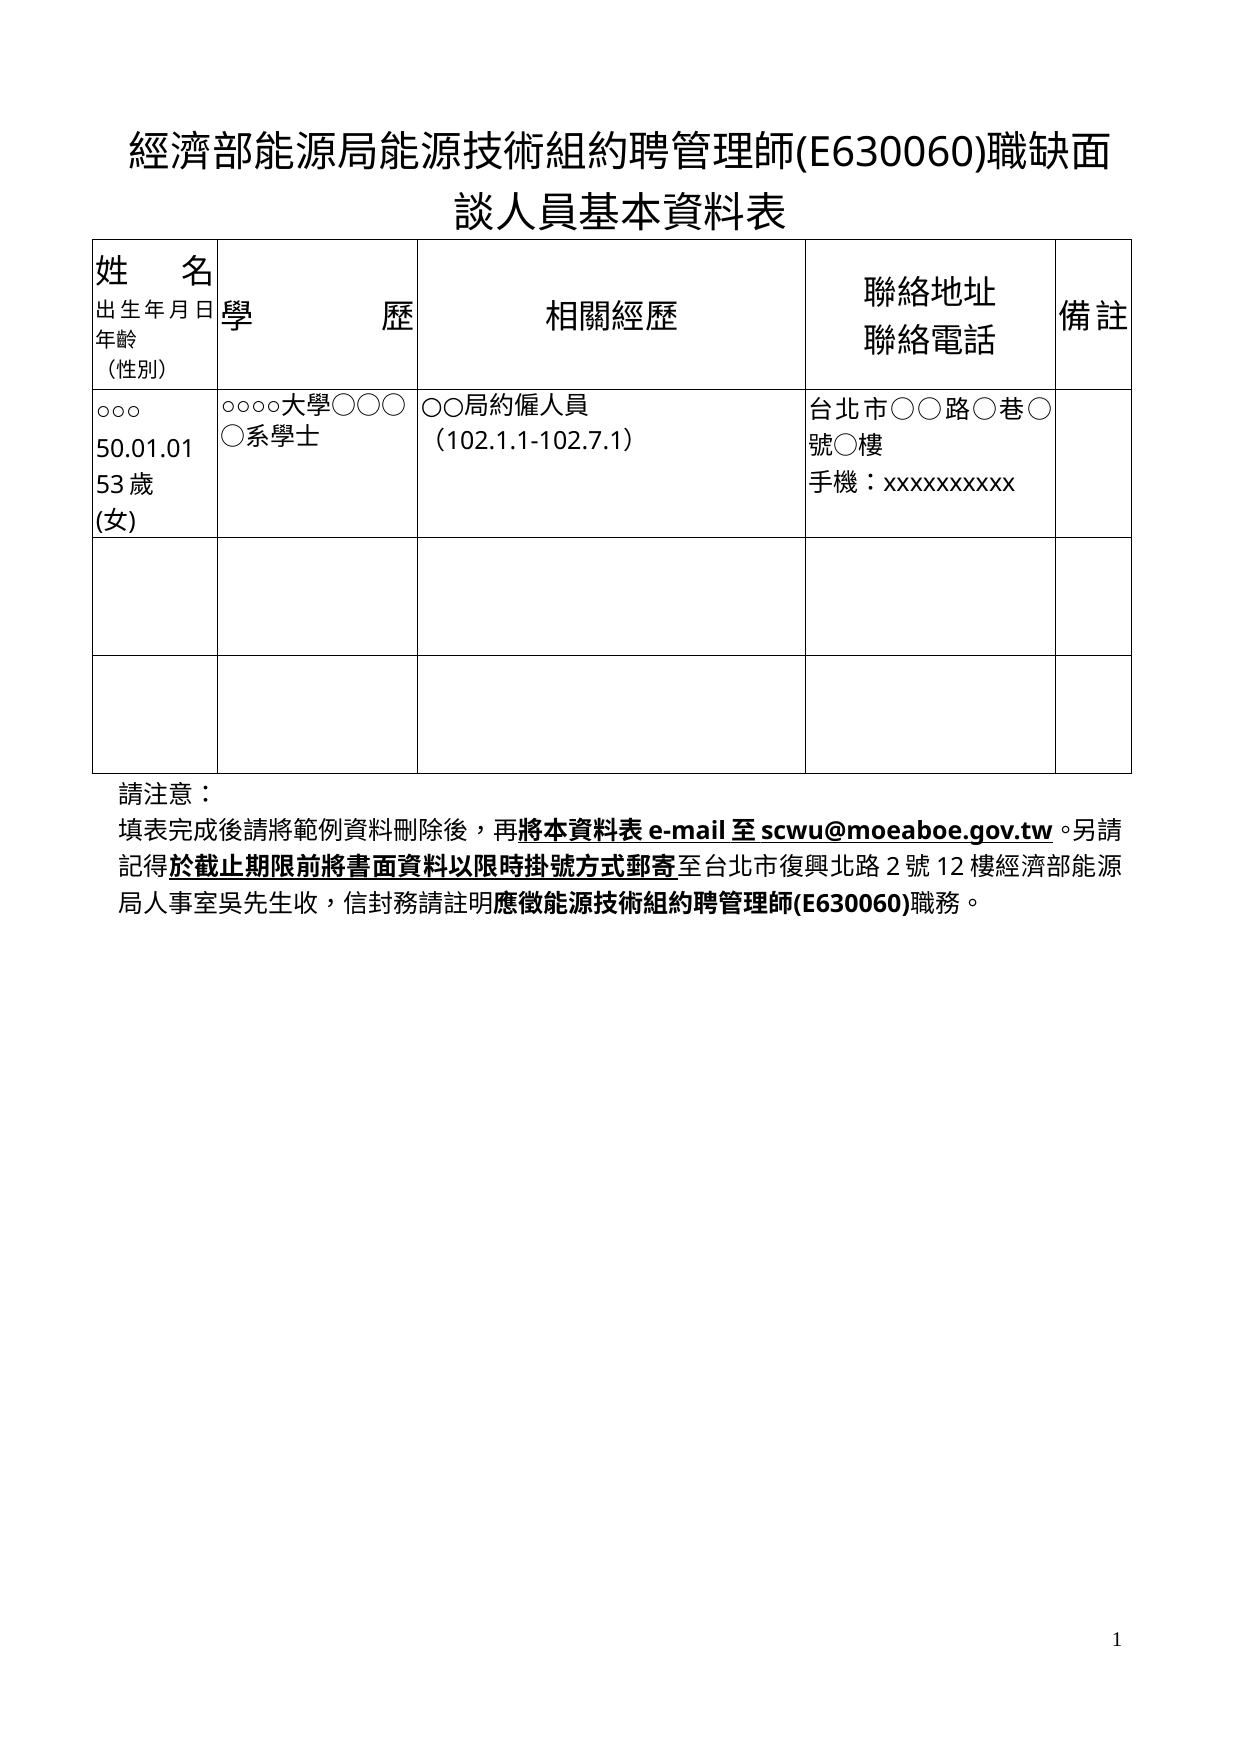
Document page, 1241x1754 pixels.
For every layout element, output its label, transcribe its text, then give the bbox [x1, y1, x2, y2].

table_header 姓 名 出生年月日 年齡 （性別） [93, 240, 217, 388]
table_cell ○○○ 50.01.01 53歲 (女) [93, 390, 217, 537]
text 經濟部能源局能源技術組約聘管理師(E630060)職缺面談人員基本資料表 [118, 118, 1122, 239]
table_cell [1056, 656, 1131, 773]
table_cell [806, 538, 1055, 655]
table_cell [218, 538, 417, 655]
table_header 學歷 [218, 240, 417, 388]
table_cell [93, 538, 217, 655]
table_cell 台北市○○路○巷○號○樓 手機：xxxxxxxxxx [806, 390, 1055, 537]
table_header 相關經歷 [418, 240, 805, 388]
table_cell [1056, 390, 1131, 537]
table_cell [218, 656, 417, 773]
table_cell [93, 656, 217, 773]
table_cell ○○○○大學○○○○系學士 [218, 390, 417, 537]
table_cell ○○局約僱人員 （102.1.1-102.7.1） [418, 390, 805, 537]
table_header 聯絡地址 聯絡電話 [806, 240, 1055, 388]
text 填表完成後請將範例資料刪除後，再將本資料表e-mail至scwu@moeaboe.gov.tw。另請記得於截止期限前將書面資料以限時掛號方式郵寄至台北市復興北路2號12樓經濟部能源局人事室吳先生收，信封務請註明應徵能源技術組約聘管理師(E630060)職務。 [118, 811, 1122, 919]
table_cell [418, 656, 805, 773]
table_cell [806, 656, 1055, 773]
table_cell [1056, 538, 1131, 655]
text 請注意： [118, 774, 1122, 811]
table_cell [418, 538, 805, 655]
table_header 備註 [1056, 240, 1131, 388]
